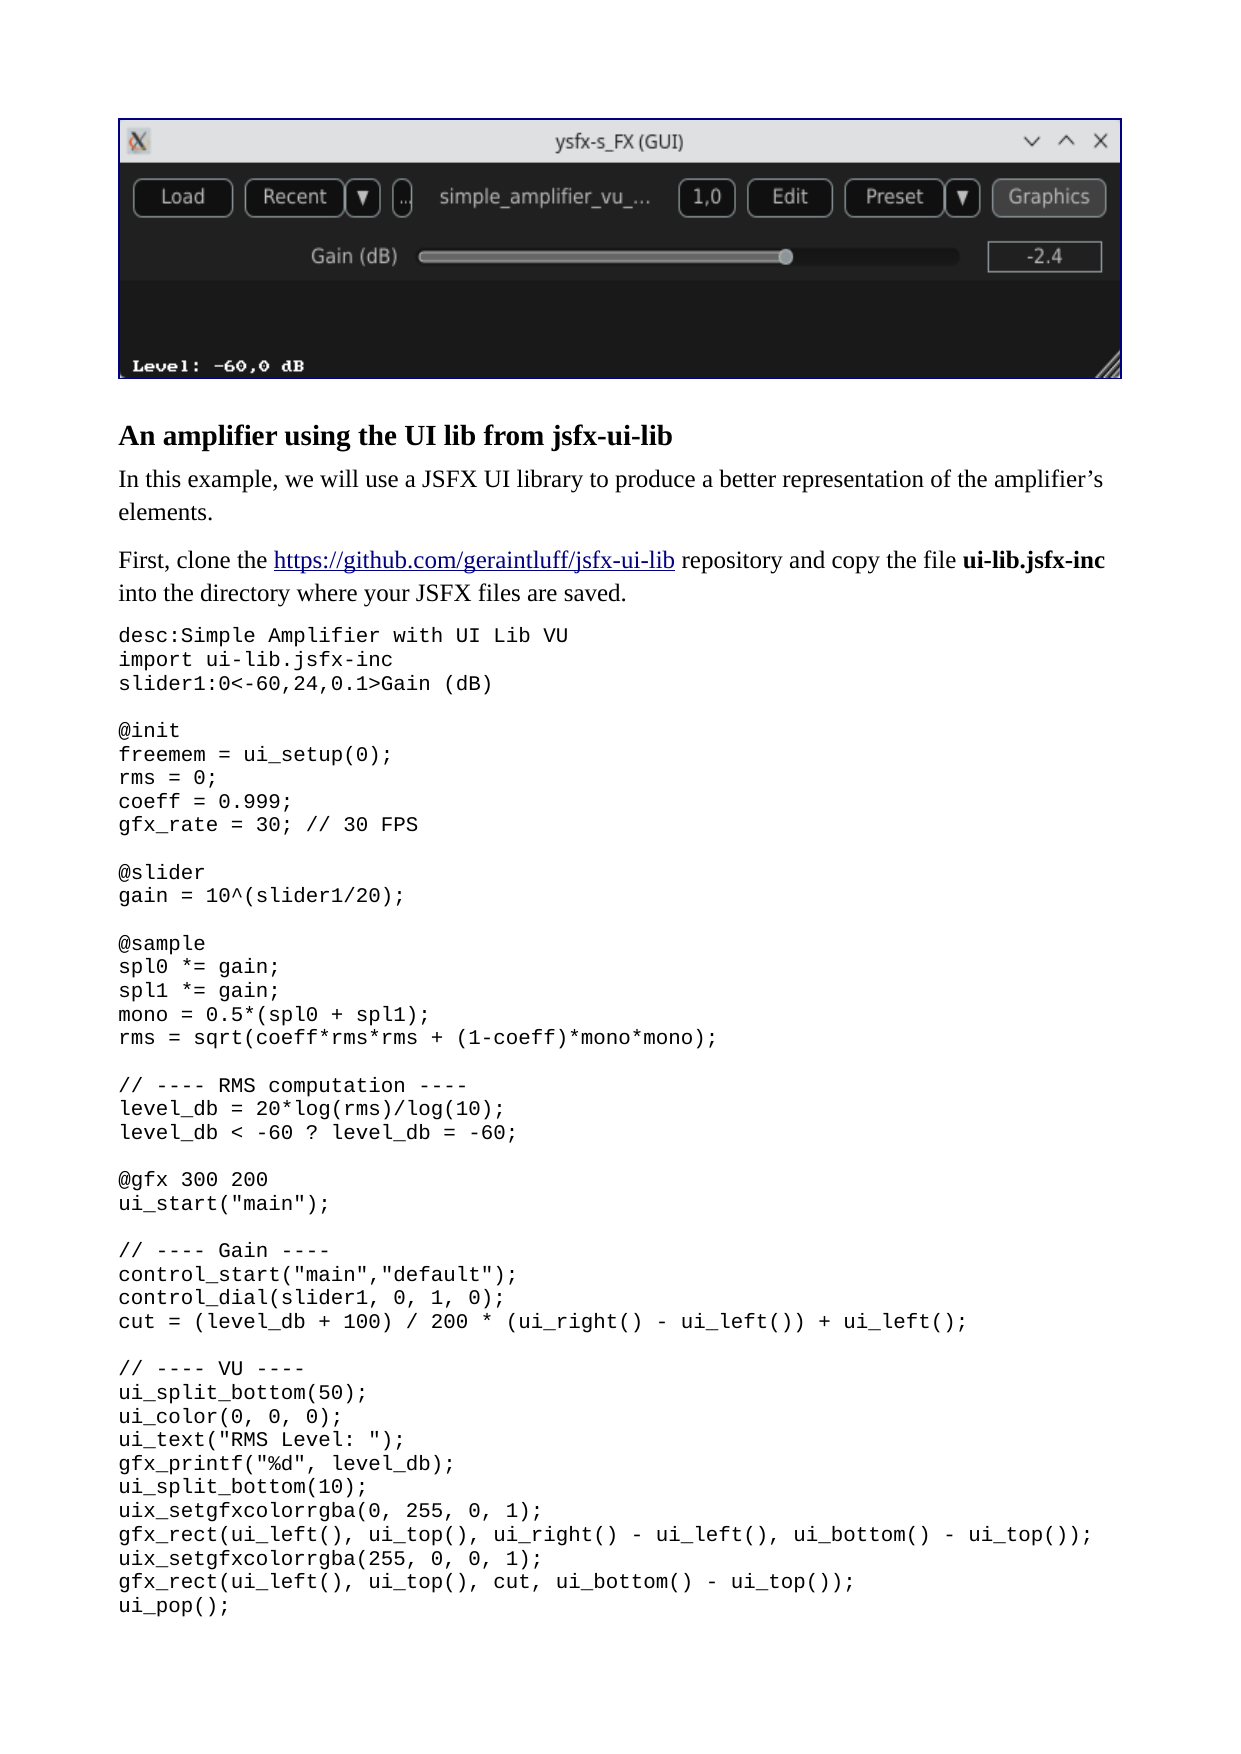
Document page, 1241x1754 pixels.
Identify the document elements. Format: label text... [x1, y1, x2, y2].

text cut = (level_db + 100) / 200 * (ui_right() - ui_left()) + ui_left(); [118, 1311, 1122, 1335]
text @sample [118, 933, 1122, 956]
text // ---- VU ---- [118, 1358, 1122, 1382]
text level_db < -60 ? level_db = -60; [118, 1122, 1122, 1146]
text // ---- Gain ---- [118, 1240, 1122, 1264]
text gfx_printf("%d", level_db); [118, 1453, 1122, 1477]
text rms = sqrt(coeff*rms*rms + (1-coeff)*mono*mono); [118, 1027, 1122, 1051]
text mono = 0.5*(spl0 + spl1); [118, 1004, 1122, 1027]
text @gfx 300 200 [118, 1169, 1122, 1193]
text First, clone the https://github.com/geraintluff/jsfx-ui-lib repository and copy the file ui-lib.jsfx-inc into the directory where your JSFX files are saved. [118, 545, 1122, 606]
text spl0 *= gain; [118, 956, 1122, 980]
text level_db = 20*log(rms)/log(10); [118, 1098, 1122, 1122]
picture [120, 120, 1120, 378]
text uix_setgfxcolorrgba(255, 0, 0, 1); [118, 1547, 1122, 1571]
text freemem = ui_setup(0); [118, 743, 1122, 767]
text import ui-lib.jsfx-inc [118, 649, 1122, 673]
text ui_split_bottom(10); [118, 1477, 1122, 1500]
subtitle An amplifier using the UI lib from jsfx-ui-lib [118, 418, 1122, 452]
text control_dial(slider1, 0, 1, 0); [118, 1287, 1122, 1311]
text ui_pop(); [118, 1595, 1122, 1618]
text ui_text("RMS Level: "); [118, 1429, 1122, 1453]
text gfx_rate = 30; // 30 FPS [118, 814, 1122, 838]
text control_start("main","default"); [118, 1264, 1122, 1287]
text coeff = 0.999; [118, 791, 1122, 814]
text slider1:0<-60,24,0.1>Gain (dB) [118, 673, 1122, 696]
text rms = 0; [118, 767, 1122, 791]
text ui_color(0, 0, 0); [118, 1406, 1122, 1429]
text desc:Simple Amplifier with UI Lib VU [118, 625, 1122, 649]
text @slider [118, 862, 1122, 885]
text In this example, we will use a JSFX UI library to produce a better representation of the amplifier’s elements. [118, 464, 1122, 526]
text // ---- RMS computation ---- [118, 1074, 1122, 1098]
text @init [118, 720, 1122, 743]
text gfx_rect(ui_left(), ui_top(), ui_right() - ui_left(), ui_bottom() - ui_top()); [118, 1524, 1122, 1547]
text gfx_rect(ui_left(), ui_top(), cut, ui_bottom() - ui_top()); [118, 1571, 1122, 1595]
text gain = 10^(slider1/20); [118, 885, 1122, 909]
text spl1 *= gain; [118, 980, 1122, 1004]
text uix_setgfxcolorrgba(0, 255, 0, 1); [118, 1500, 1122, 1524]
text ui_start("main"); [118, 1193, 1122, 1216]
text ui_split_bottom(50); [118, 1382, 1122, 1406]
